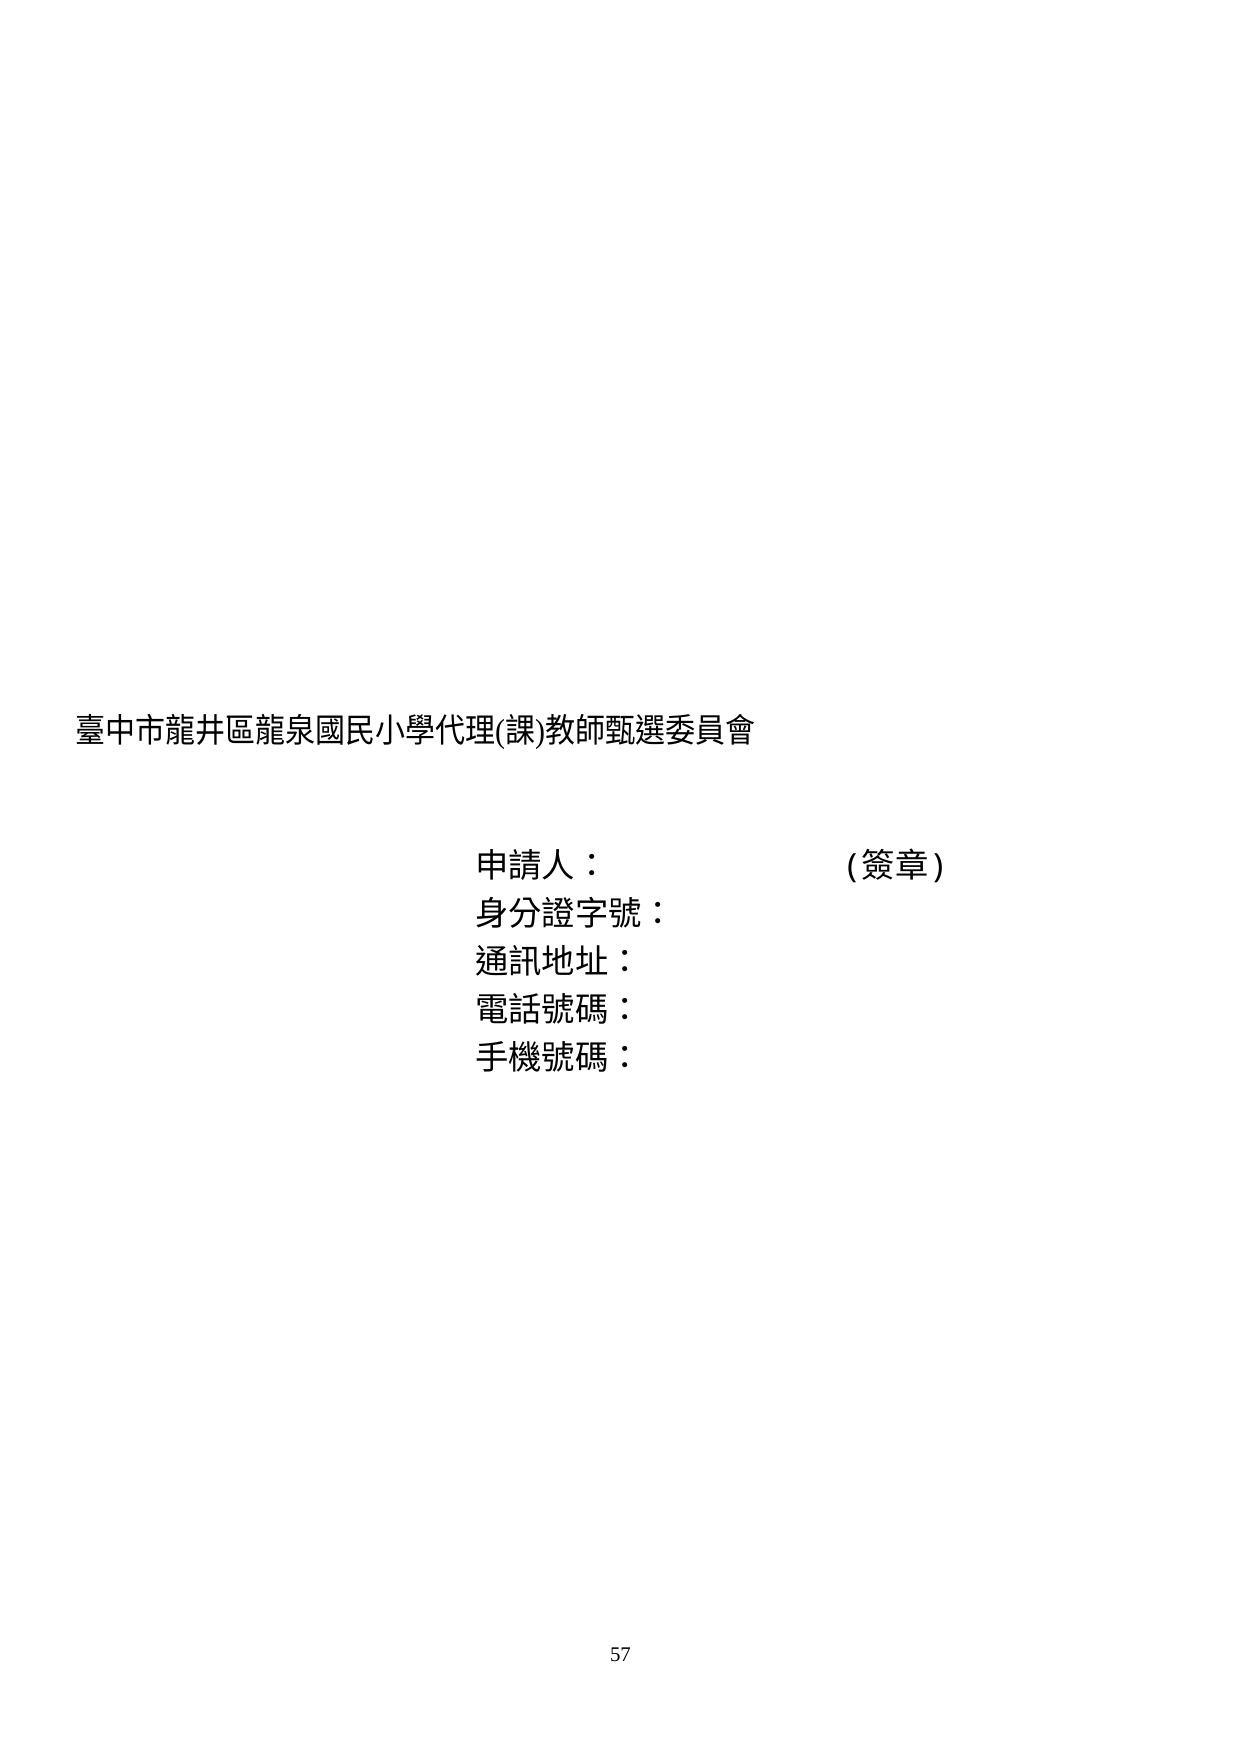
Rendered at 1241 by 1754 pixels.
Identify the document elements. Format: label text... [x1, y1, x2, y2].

text 電話號碼： [75, 983, 1165, 1031]
text 身分證字號： [75, 887, 1165, 935]
text 通訊地址： [75, 935, 1165, 983]
text 申請人： (簽章) [75, 839, 1165, 887]
text 臺中市龍井區龍泉國民小學代理(課)教師甄選委員會 [75, 686, 1165, 748]
text 手機號碼： [75, 1031, 1165, 1079]
